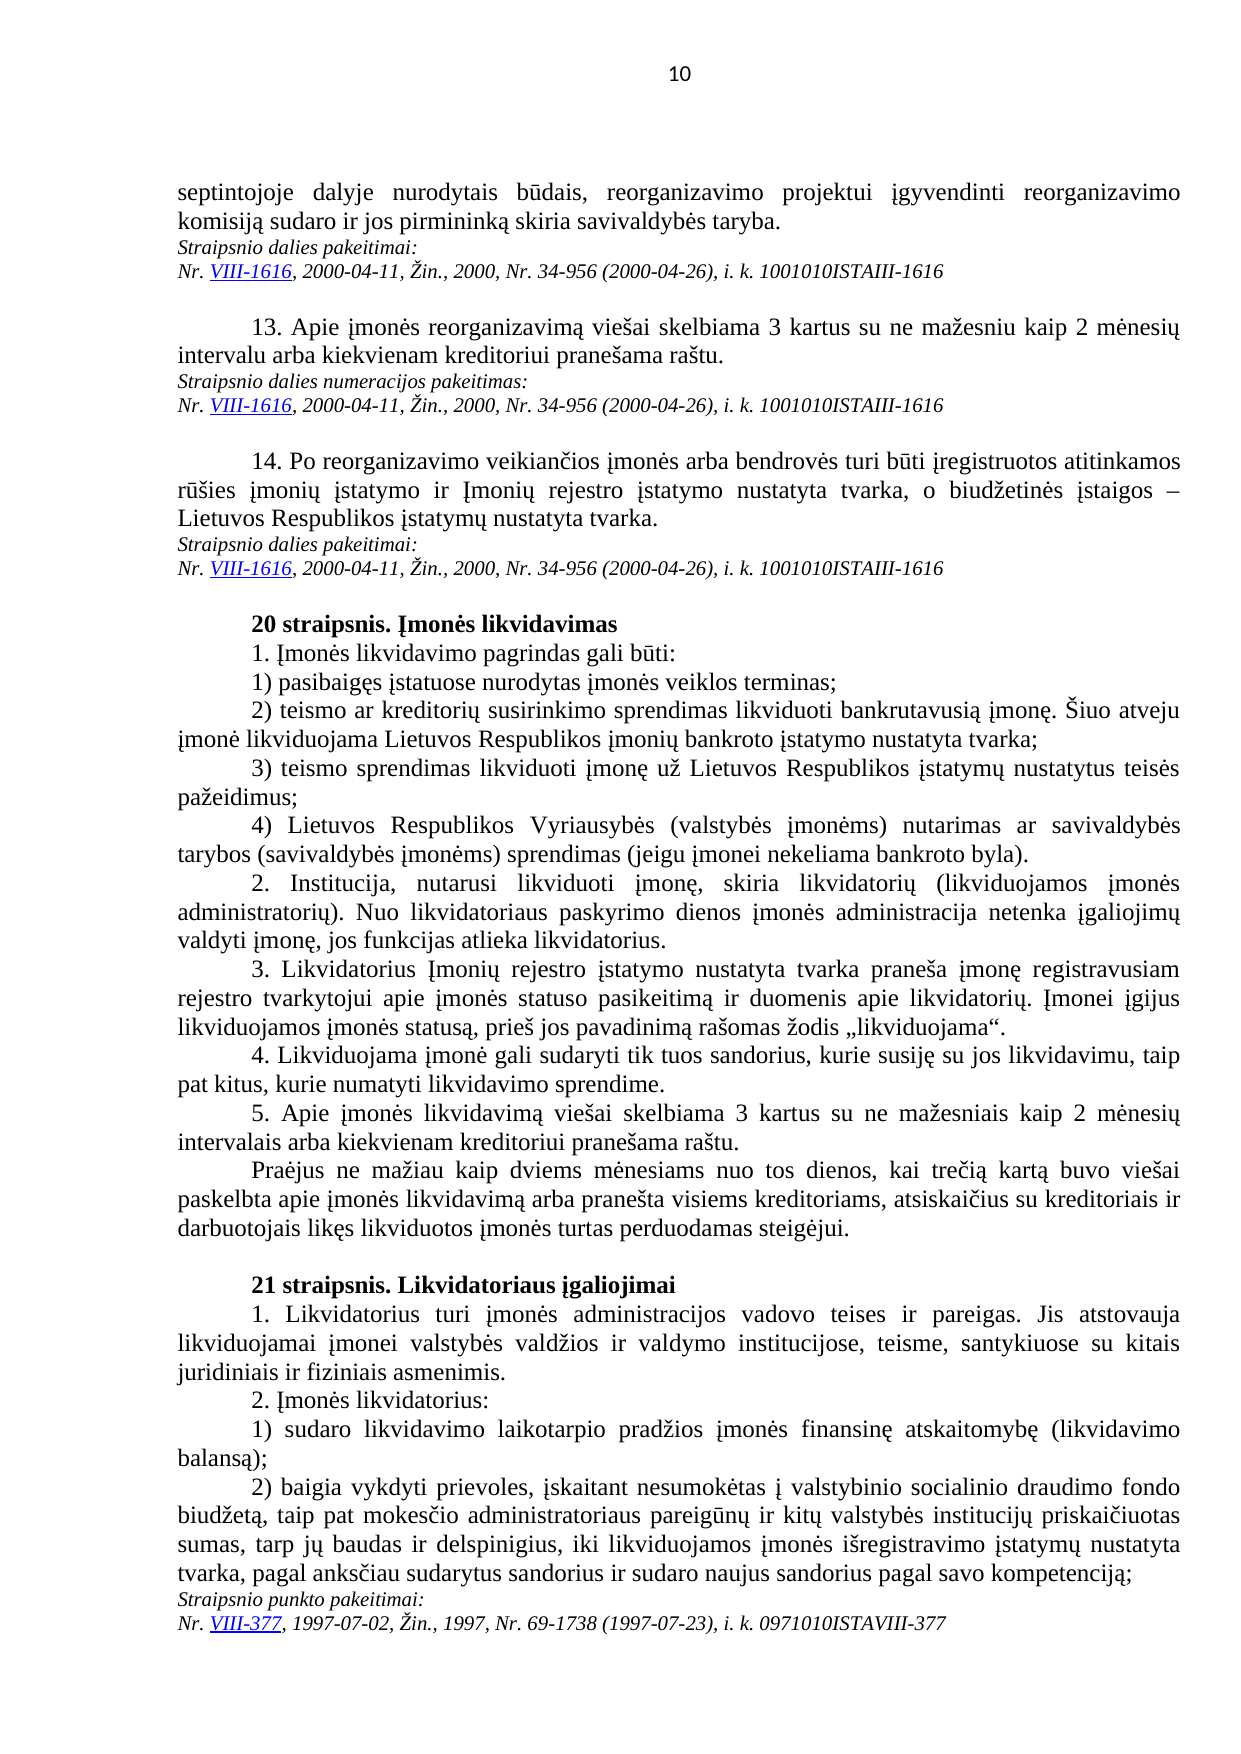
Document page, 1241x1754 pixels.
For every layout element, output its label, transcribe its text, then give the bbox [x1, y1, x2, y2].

text 5. Apie įmonės likvidavimą viešai skelbiama 3 kartus su ne mažesniais kaip 2 mėnesių intervalais arba kiekvienam kreditoriui pranešama raštu. [177, 1098, 1181, 1155]
text 2) teismo ar kreditorių susirinkimo sprendimas likviduoti bankrutavusią įmonę. Šiuo atveju įmonė likviduojama Lietuvos Respublikos įmonių bankroto įstatymo nustatyta tvarka; [177, 695, 1181, 753]
text Nr. VIII-1616, 2000-04-11, Žin., 2000, Nr. 34-956 (2000-04-26), i. k. 1001010ISTAIII-1616 [177, 556, 1181, 580]
text 1) pasibaigęs įstatuose nurodytas įmonės veiklos terminas; [177, 667, 1181, 695]
text Straipsnio dalies numeracijos pakeitimas: [177, 369, 1181, 393]
text Nr. VIII-1616, 2000-04-11, Žin., 2000, Nr. 34-956 (2000-04-26), i. k. 1001010ISTAIII-1616 [177, 393, 1181, 417]
text 1. Įmonės likvidavimo pagrindas gali būti: [177, 638, 1181, 667]
text Straipsnio dalies pakeitimai: [177, 532, 1181, 556]
text 2) baigia vykdyti prievoles, įskaitant nesumokėtas į valstybinio socialinio draudimo fondo biudžetą, taip pat mokesčio administratoriaus pareigūnų ir kitų valstybės institucijų priskaičiuotas sumas, tarp jų baudas ir delspinigius, iki likviduojamos įmonės išregistravimo įstatymų nustatyta tvarka, pagal anksčiau sudarytus sandorius ir sudaro naujus sandorius pagal savo kompetenciją; [177, 1472, 1181, 1587]
text Straipsnio dalies pakeitimai: [177, 235, 1181, 259]
text 1. Likvidatorius turi įmonės administracijos vadovo teises ir pareigas. Jis atstovauja likviduojamai įmonei valstybės valdžios ir valdymo institucijose, teisme, santykiuose su kitais juridiniais ir fiziniais asmenimis. [177, 1299, 1181, 1385]
text 14. Po reorganizavimo veikiančios įmonės arba bendrovės turi būti įregistruotos atitinkamos rūšies įmonių įstatymo ir Įmonių rejestro įstatymo nustatyta tvarka, o biudžetinės įstaigos – Lietuvos Respublikos įstatymų nustatyta tvarka. [177, 446, 1181, 532]
text 4. Likviduojama įmonė gali sudaryti tik tuos sandorius, kurie susiję su jos likvidavimu, taip pat kitus, kurie numatyti likvidavimo sprendime. [177, 1040, 1181, 1098]
text Nr. VIII-1616, 2000-04-11, Žin., 2000, Nr. 34-956 (2000-04-26), i. k. 1001010ISTAIII-1616 [177, 259, 1181, 283]
text 13. Apie įmonės reorganizavimą viešai skelbiama 3 kartus su ne mažesniu kaip 2 mėnesių intervalu arba kiekvienam kreditoriui pranešama raštu. [177, 312, 1181, 369]
text 20 straipsnis. Įmonės likvidavimas [177, 609, 1181, 638]
text 3. Likvidatorius Įmonių rejestro įstatymo nustatyta tvarka praneša įmonę registravusiam rejestro tvarkytojui apie įmonės statuso pasikeitimą ir duomenis apie likvidatorių. Įmonei įgijus likviduojamos įmonės statusą, prieš jos pavadinimą rašomas žodis „likviduojama“. [177, 954, 1181, 1040]
text 2. Įmonės likvidatorius: [177, 1385, 1181, 1414]
text Nr. VIII-377, 1997-07-02, Žin., 1997, Nr. 69-1738 (1997-07-23), i. k. 0971010ISTAVIII-377 [177, 1611, 1181, 1635]
text 2. Institucija, nutarusi likviduoti įmonę, skiria likvidatorių (likviduojamos įmonės administratorių). Nuo likvidatoriaus paskyrimo dienos įmonės administracija netenka įgaliojimų valdyti įmonę, jos funkcijas atlieka likvidatorius. [177, 868, 1181, 954]
text septintojoje dalyje nurodytais būdais, reorganizavimo projektui įgyvendinti reorganizavimo komisiją sudaro ir jos pirmininką skiria savivaldybės taryba. [177, 177, 1181, 235]
text 3) teismo sprendimas likviduoti įmonę už Lietuvos Respublikos įstatymų nustatytus teisės pažeidimus; [177, 753, 1181, 810]
text 1) sudaro likvidavimo laikotarpio pradžios įmonės finansinę atskaitomybę (likvidavimo balansą); [177, 1414, 1181, 1472]
text Praėjus ne mažiau kaip dviems mėnesiams nuo tos dienos, kai trečią kartą buvo viešai paskelbta apie įmonės likvidavimą arba pranešta visiems kreditoriams, atsiskaičius su kreditoriais ir darbuotojais likęs likviduotos įmonės turtas perduodamas steigėjui. [177, 1155, 1181, 1242]
text 21 straipsnis. Likvidatoriaus įgaliojimai [177, 1270, 1181, 1299]
text Straipsnio punkto pakeitimai: [177, 1587, 1181, 1611]
text 4) Lietuvos Respublikos Vyriausybės (valstybės įmonėms) nutarimas ar savivaldybės tarybos (savivaldybės įmonėms) sprendimas (jeigu įmonei nekeliama bankroto byla). [177, 810, 1181, 868]
